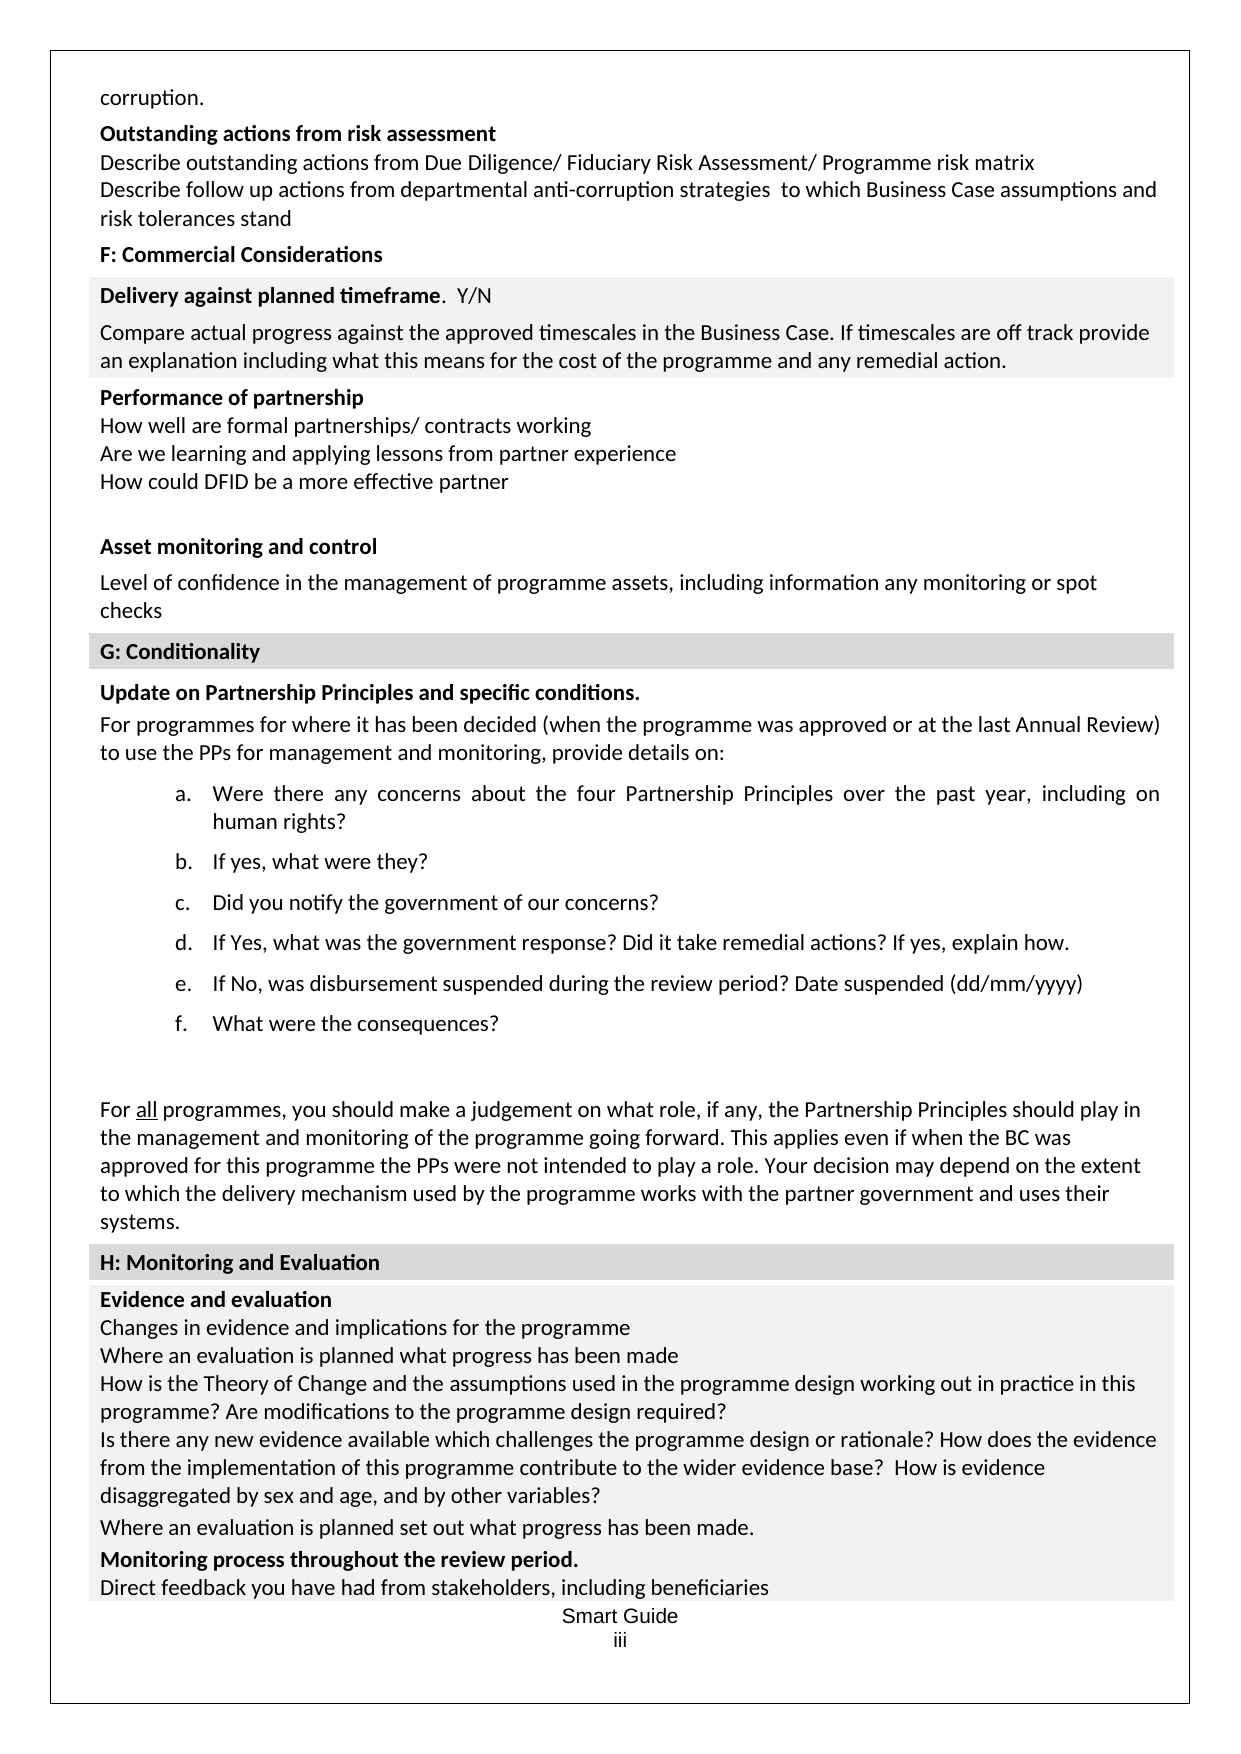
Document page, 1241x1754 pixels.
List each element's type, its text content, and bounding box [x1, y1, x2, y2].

table_cell H: Monitoring and Evaluation [89, 1244, 1174, 1280]
table_cell Outstanding actions from risk assessment Describe outstanding actions from Due Diligence/ Fiduciary Risk Assessment/ Programme risk matrix Describe follow up actions from departmental anti-corruption strategies to which Business Case assumptions and risk tolerances stand [89, 120, 1174, 232]
table_cell G: Conditionality [89, 633, 1174, 669]
table_cell corruption. [89, 79, 1174, 115]
table_cell Performance of partnership How well are formal partnerships/ contracts working Are we learning and applying lessons from partner experience How could DFID be a more effective partner [89, 383, 1174, 523]
table_cell Evidence and evaluation Changes in evidence and implications for the programme Where an evaluation is planned what progress has been made How is the Theory of Change and the assumptions used in the programme design working out in practice in this programme? Are modifications to the programme design required? Is there any new evidence available which challenges the programme design or rationale? How does the evidence from the implementation of this programme contribute to the wider evidence base? How is evidence disaggregated by sex and age, and by other variables? Where an evaluation is planned set out what progress has been made. Monitoring process throughout the review period. Direct feedback you have had from stakeholders, including beneficiaries [89, 1285, 1174, 1601]
table_cell F: Commercial Considerations [89, 236, 1174, 273]
table_cell Update on Partnership Principles and specific conditions. For programmes for where it has been decided (when the programme was approved or at the last Annual Review) to use the PPs for management and monitoring, provide details on: Were there any concerns about the four Partnership Principles over the past year, including on human rights? If yes, what were they? Did you notify the government of our concerns? If Yes, what was the government response? Did it take remedial actions? If yes, explain how. If No, was disbursement suspended during the review period? Date suspended (dd/mm/yyyy) What were the consequences? For all programmes, you should make a judgement on what role, if any, the Partnership Principles should play in the management and monitoring of the programme going forward. This applies even if when the BC was approved for this programme the PPs were not intended to play a role. Your decision may depend on the extent to which the delivery mechanism used by the programme works with the partner government and uses their systems. [89, 674, 1174, 1239]
table_cell Delivery against planned timeframe. Y/N Compare actual progress against the approved timescales in the Business Case. If timescales are off track provide an explanation including what this means for the cost of the programme and any remedial action. [89, 277, 1174, 378]
table_cell Asset monitoring and control Level of confidence in the management of programme assets, including information any monitoring or spot checks [89, 528, 1174, 628]
